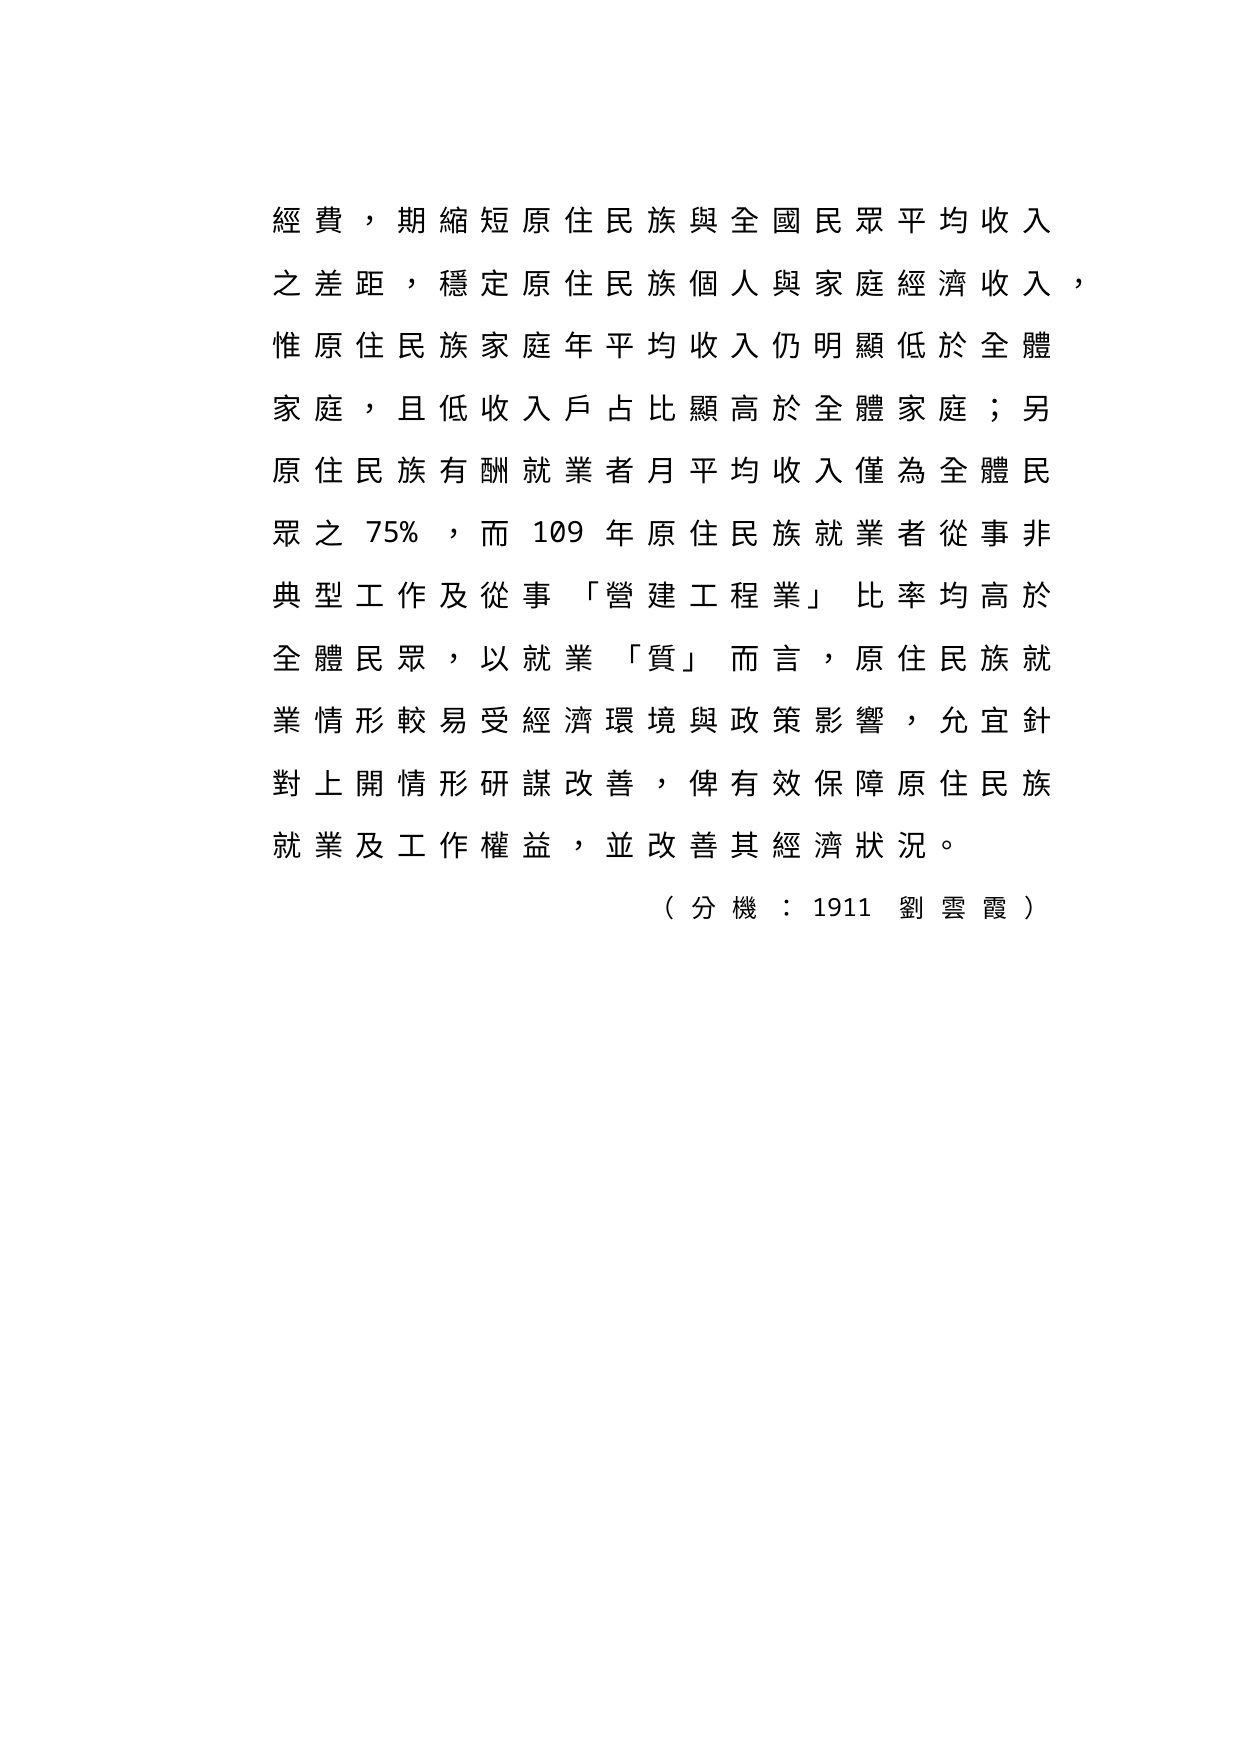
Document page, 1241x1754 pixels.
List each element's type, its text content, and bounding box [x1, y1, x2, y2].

text （分機：1911 劉雲霞） [242, 865, 1058, 927]
text 綜上，為促進並保障原住民族就業權益，就業安定基金及原住民族就業基金逐年編列經費，期縮短原住民族與全國民眾平均收入之差距，穩定原住民族個人與家庭經濟收入，惟原住民族家庭年平均收入仍明顯低於全體家庭，且低收入戶占比顯高於全體家庭；另原住民族有酬就業者月平均收入僅為全體民眾之75%，而109年原住民族就業者從事非典型工作及從事「營建工程業」比率均高於全體民眾，以就業「質」而言，原住民族就業情形較易受經濟環境與政策影響，允宜針對上開情形研謀改善，俾有效保障原住民族就業及工作權益，並改善其經濟狀況。 [242, 177, 1058, 865]
